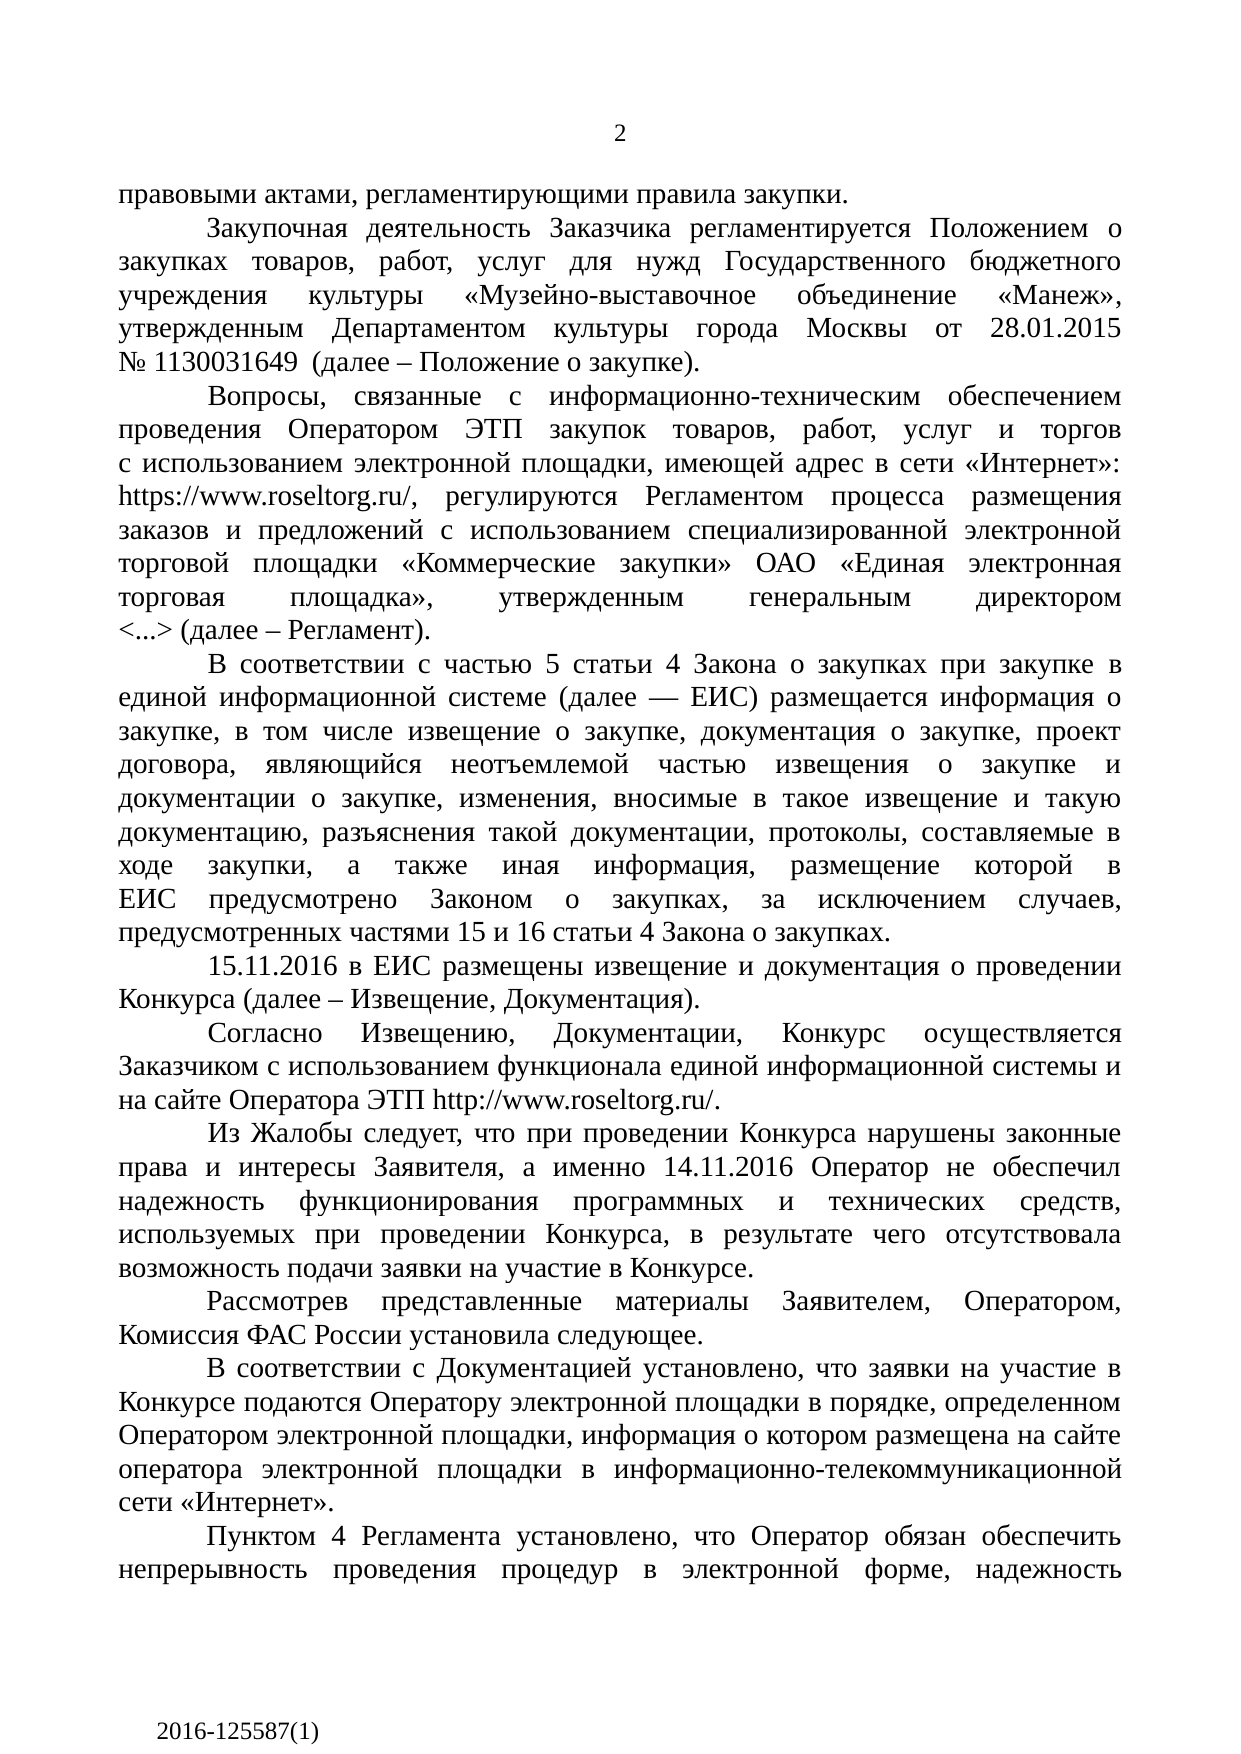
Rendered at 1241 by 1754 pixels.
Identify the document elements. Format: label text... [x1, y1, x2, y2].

text В соответствии с Документацией установлено, что заявки на участие в Конкурсе подаются Оператору электронной площадки в порядке, определенном Оператором электронной площадки, информация о котором размещена на сайте оператора электронной площадки в информационно-телекоммуникационной сети «Интернет». [118, 1350, 1122, 1518]
text Рассмотрев представленные материалы Заявителем, Оператором, Комиссия ФАС России установила следующее. [118, 1283, 1122, 1350]
text Пунктом 4 Регламента установлено, что Оператор обязан обеспечить непрерывность проведения процедур в электронной форме, надежность [118, 1518, 1122, 1585]
text Закупочная деятельность Заказчика регламентируется Положением о закупках товаров, работ, услуг для нужд Государственного бюджетного учреждения культуры «Музейно-выставочное объединение «Манеж», утвержденным Департаментом культуры города Москвы от 28.01.2015 № 1130031649 (далее – Положение о закупке). [118, 210, 1122, 378]
text В соответствии с частью 5 статьи 4 Закона о закупках при закупке в единой информационной системе (далее — ЕИС) размещается информация о закупке, в том числе извещение о закупке, документация о закупке, проект договора, являющийся неотъемлемой частью извещения о закупке и документации о закупке, изменения, вносимые в такое извещение и такую документацию, разъяснения такой документации, протоколы, составляемые в ходе закупки, а также иная информация, размещение которой в ЕИС предусмотрено Законом о закупках, за исключением случаев, предусмотренных частями 15 и 16 статьи 4 Закона о закупках. [118, 646, 1122, 948]
text Согласно Извещению, Документации, Конкурс осуществляется Заказчиком с использованием функционала единой информационной системы и на сайте Оператора ЭТП http://www.roseltorg.ru/. [118, 1015, 1122, 1116]
text правовыми актами, регламентирующими правила закупки. [118, 176, 1122, 210]
text Из Жалобы следует, что при проведении Конкурса нарушены законные права и интересы Заявителя, а именно 14.11.2016 Оператор не обеспечил надежность функционирования программных и технических средств, используемых при проведении Конкурса, в результате чего отсутствовала возможность подачи заявки на участие в Конкурсе. [118, 1116, 1122, 1283]
text Вопросы, связанные с информационно-техническим обеспечением проведения Оператором ЭТП закупок товаров, работ, услуг и торгов с использованием электронной площадки, имеющей адрес в сети «Интернет»: https://www.roseltorg.ru/, регулируются Регламентом процесса размещения заказов и предложений с использованием специализированной электронной торговой площадки «Коммерческие закупки» ОАО «Единая электронная торговая площадка», утвержденным генеральным директором <...> (далее – Регламент). [118, 378, 1122, 646]
text 15.11.2016 в ЕИС размещены извещение и документация о проведении Конкурса (далее – Извещение, Документация). [118, 948, 1122, 1015]
